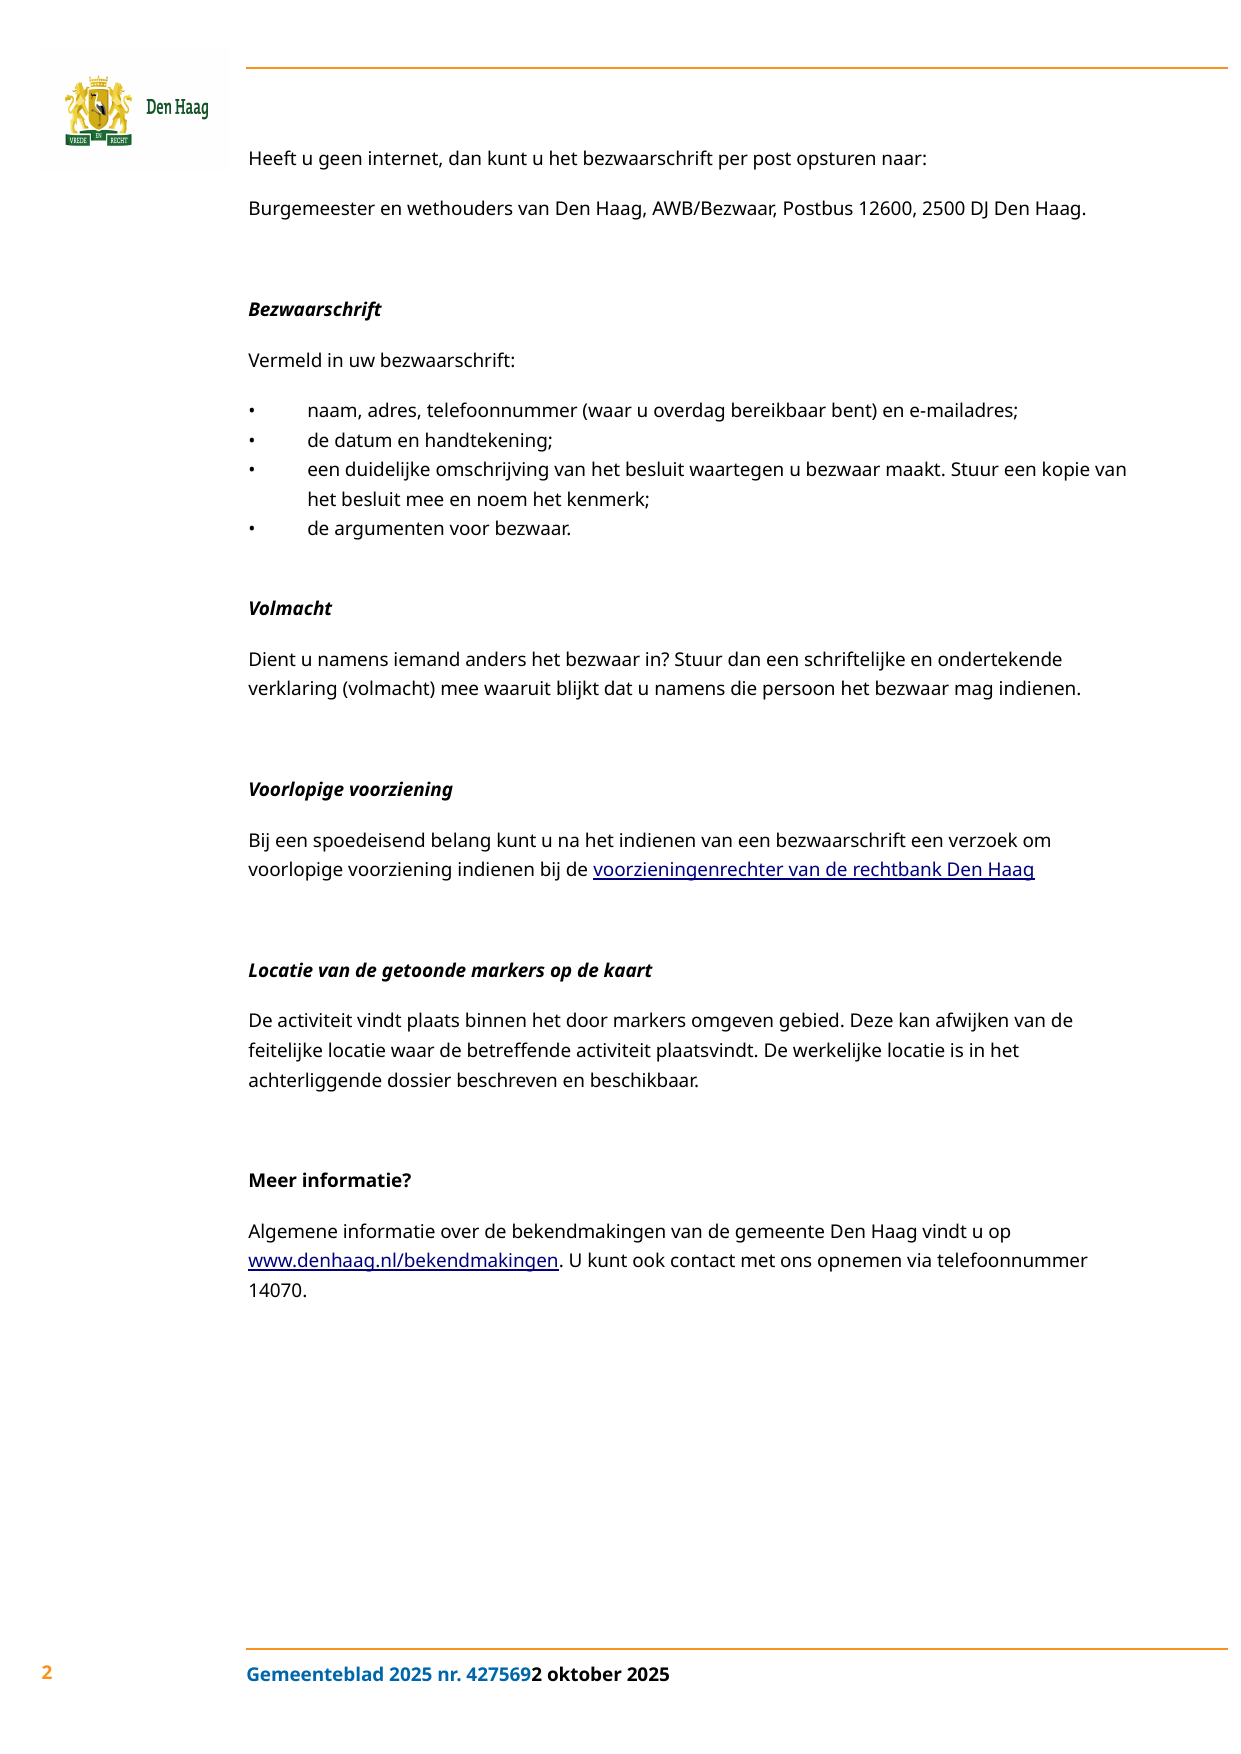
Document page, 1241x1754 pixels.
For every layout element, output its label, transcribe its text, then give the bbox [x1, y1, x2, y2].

text Dient u namens iemand anders het bezwaar in? Stuur dan een schriftelijke en ondertekende verklaring (volmacht) mee waaruit blijkt dat u namens die persoon het bezwaar mag indienen. [248, 646, 1152, 701]
text Vermeld in uw bezwaarschrift: [248, 347, 1152, 373]
text De activiteit vindt plaats binnen het door markers omgeven gebied. Deze kan afwijken van de feitelijke locatie waar de betreffende activiteit plaatsvindt. De werkelijke locatie is in het achterliggende dossier beschreven en beschikbaar. [248, 1008, 1152, 1093]
text Locatie van de getoonde markers op de kaart [248, 957, 1152, 983]
text Volmacht [248, 596, 1152, 621]
text Voorlopige voorziening [248, 776, 1152, 802]
list een duidelijke omschrijving van het besluit waartegen u bezwaar maakt. Stuur een kopie van het besluit mee en noem het kenmerk; [248, 456, 1152, 512]
list naam, adres, telefoonnummer (waar u overdag bereikbaar bent) en e-mailadres; [248, 397, 1152, 423]
list de datum en handtekening; [248, 427, 1152, 453]
picture [41, 47, 231, 172]
text Heeft u geen internet, dan kunt u het bezwaarschrift per post opsturen naar: [248, 145, 1152, 171]
text Bij een spoedeisend belang kunt u na het indienen van een bezwaarschrift een verzoek om voorlopige voorziening indienen bij de voorzieningenrechter van de rechtbank Den Haag [248, 827, 1152, 882]
text Meer informatie? [248, 1168, 1152, 1193]
text Algemene informatie over de bekendmakingen van de gemeente Den Haag vindt u op www.denhaag.nl/bekendmakingen. U kunt ook contact met ons opnemen via telefoonnummer 14070. [248, 1218, 1152, 1303]
text Bezwaarschrift [248, 296, 1152, 322]
list de argumenten voor bezwaar. [248, 516, 1152, 541]
text Burgemeester en wethouders van Den Haag, AWB/Bezwaar, Postbus 12600, 2500 DJ Den Haag. [248, 196, 1152, 221]
